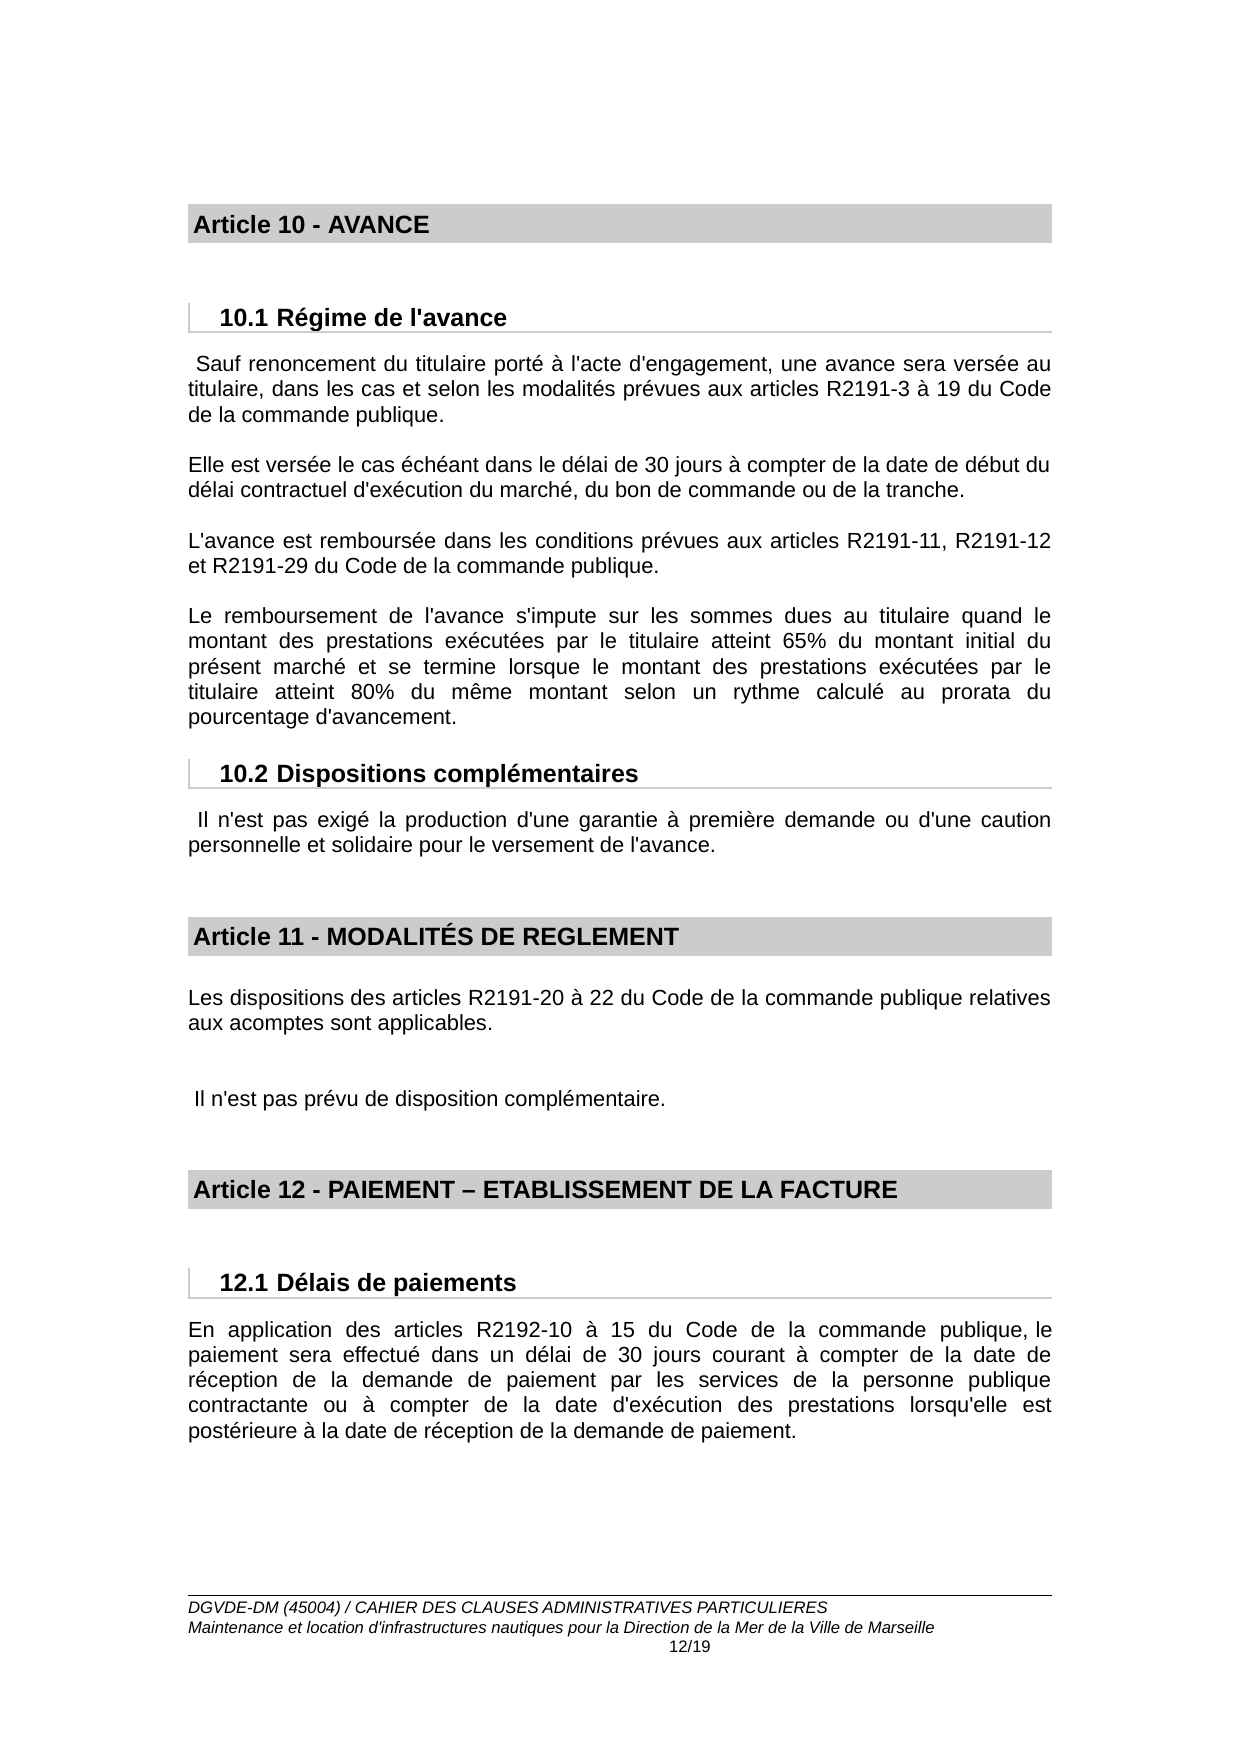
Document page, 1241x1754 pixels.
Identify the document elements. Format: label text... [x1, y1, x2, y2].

subtitle Délais de paiements [190, 1268, 1052, 1297]
text Les dispositions des articles R2191-20 à 22 du Code de la commande publique relatives aux acomptes sont applicables. [188, 985, 1052, 1036]
subtitle PAIEMENT – ETABLISSEMENT DE LA FACTURE [190, 1172, 1050, 1207]
text Il n'est pas prévu de disposition complémentaire. [188, 1086, 1052, 1111]
text En application des articles R2192-10 à 15 du Code de la commande publique, le paiement sera effectué dans un délai de 30 jours courant à compter de la date de réception de la demande de paiement par les services de la personne publique contractante ou à compter de la date d'exécution des prestations lorsqu'elle est postérieure à la date de réception de la demande de paiement. [188, 1317, 1052, 1443]
subtitle Dispositions complémentaires [190, 759, 1052, 787]
subtitle Régime de l'avance [188, 302, 1052, 331]
text Il n'est pas exigé la production d'une garantie à première demande ou d'une caution personnelle et solidaire pour le versement de l'avance. [188, 807, 1052, 858]
text Le remboursement de l'avance s'impute sur les sommes dues au titulaire quand le montant des prestations exécutées par le titulaire atteint 65% du montant initial du présent marché et se termine lorsque le montant des prestations exécutées par le titulaire atteint 80% du même montant selon un rythme calculé au prorata du pourcentage d'avancement. [188, 603, 1052, 729]
text Elle est versée le cas échéant dans le délai de 30 jours à compter de la date de début du délai contractuel d'exécution du marché, du bon de commande ou de la tranche. [188, 452, 1052, 502]
subtitle AVANCE [190, 207, 1050, 241]
text Sauf renoncement du titulaire porté à l'acte d'engagement, une avance sera versée au titulaire, dans les cas et selon les modalités prévues aux articles R2191-3 à 19 du Code de la commande publique. [188, 351, 1052, 427]
text L'avance est remboursée dans les conditions prévues aux articles R2191-11, R2191-12 et R2191-29 du Code de la commande publique. [188, 527, 1052, 578]
subtitle MODALITÉS DE REGLEMENT [190, 919, 1050, 953]
